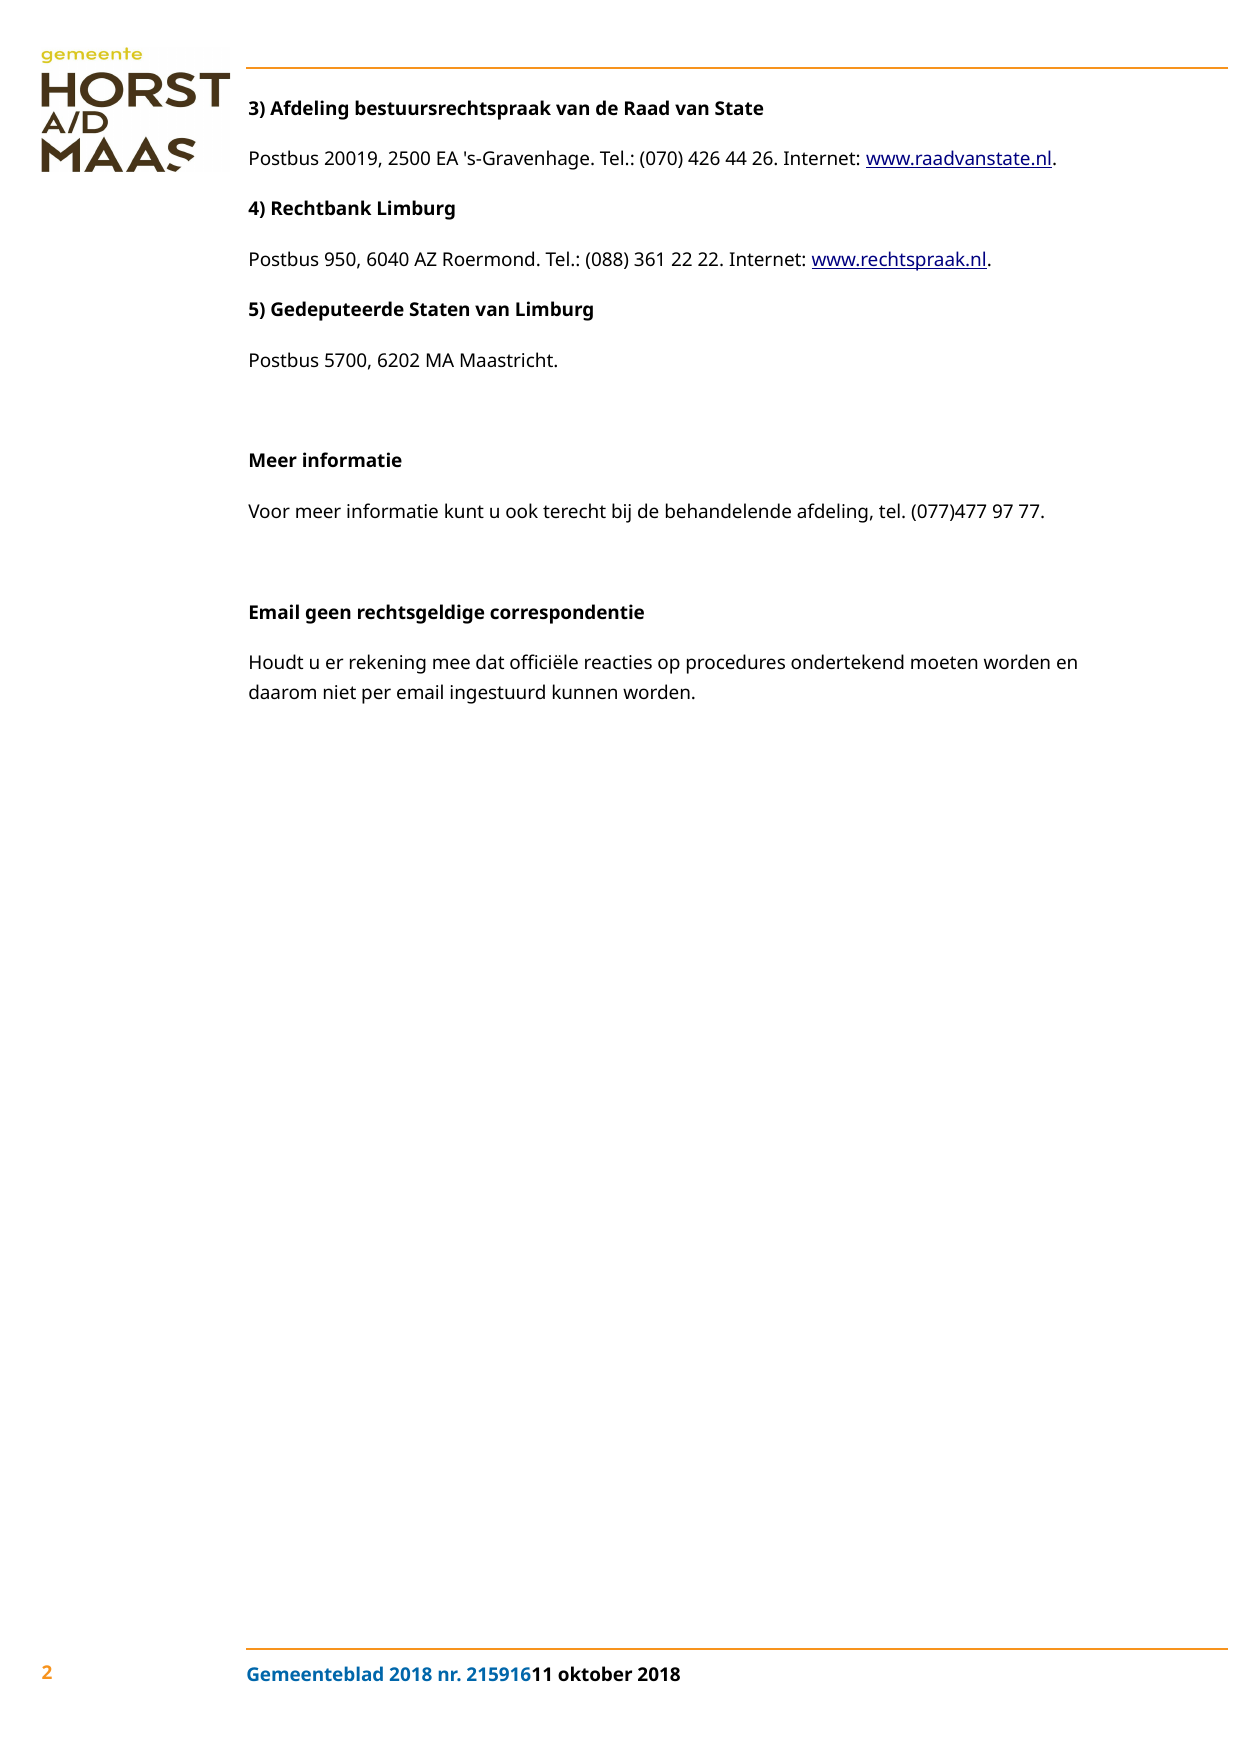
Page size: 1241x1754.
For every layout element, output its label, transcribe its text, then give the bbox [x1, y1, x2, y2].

text Postbus 5700, 6202 MA Maastricht. [248, 347, 1152, 373]
text Meer informatie [248, 448, 1152, 473]
text 5) Gedeputeerde Staten van Limburg [248, 296, 1152, 322]
text Email geen rechtsgeldige correspondentie [248, 599, 1152, 625]
picture [41, 47, 231, 172]
text Voor meer informatie kunt u ook terecht bij de behandelende afdeling, tel. (077)477 97 77. [248, 498, 1152, 524]
text 3) Afdeling bestuursrechtspraak van de Raad van State [248, 95, 1152, 121]
text Postbus 20019, 2500 EA 's-Gravenhage. Tel.: (070) 426 44 26. Internet: www.raadvanstate.nl. [248, 145, 1152, 171]
text Houdt u er rekening mee dat officiële reacties op procedures ondertekend moeten worden en daarom niet per email ingestuurd kunnen worden. [248, 649, 1152, 705]
text 4) Rechtbank Limburg [248, 196, 1152, 221]
text Postbus 950, 6040 AZ Roermond. Tel.: (088) 361 22 22. Internet: www.rechtspraak.nl. [248, 246, 1152, 272]
